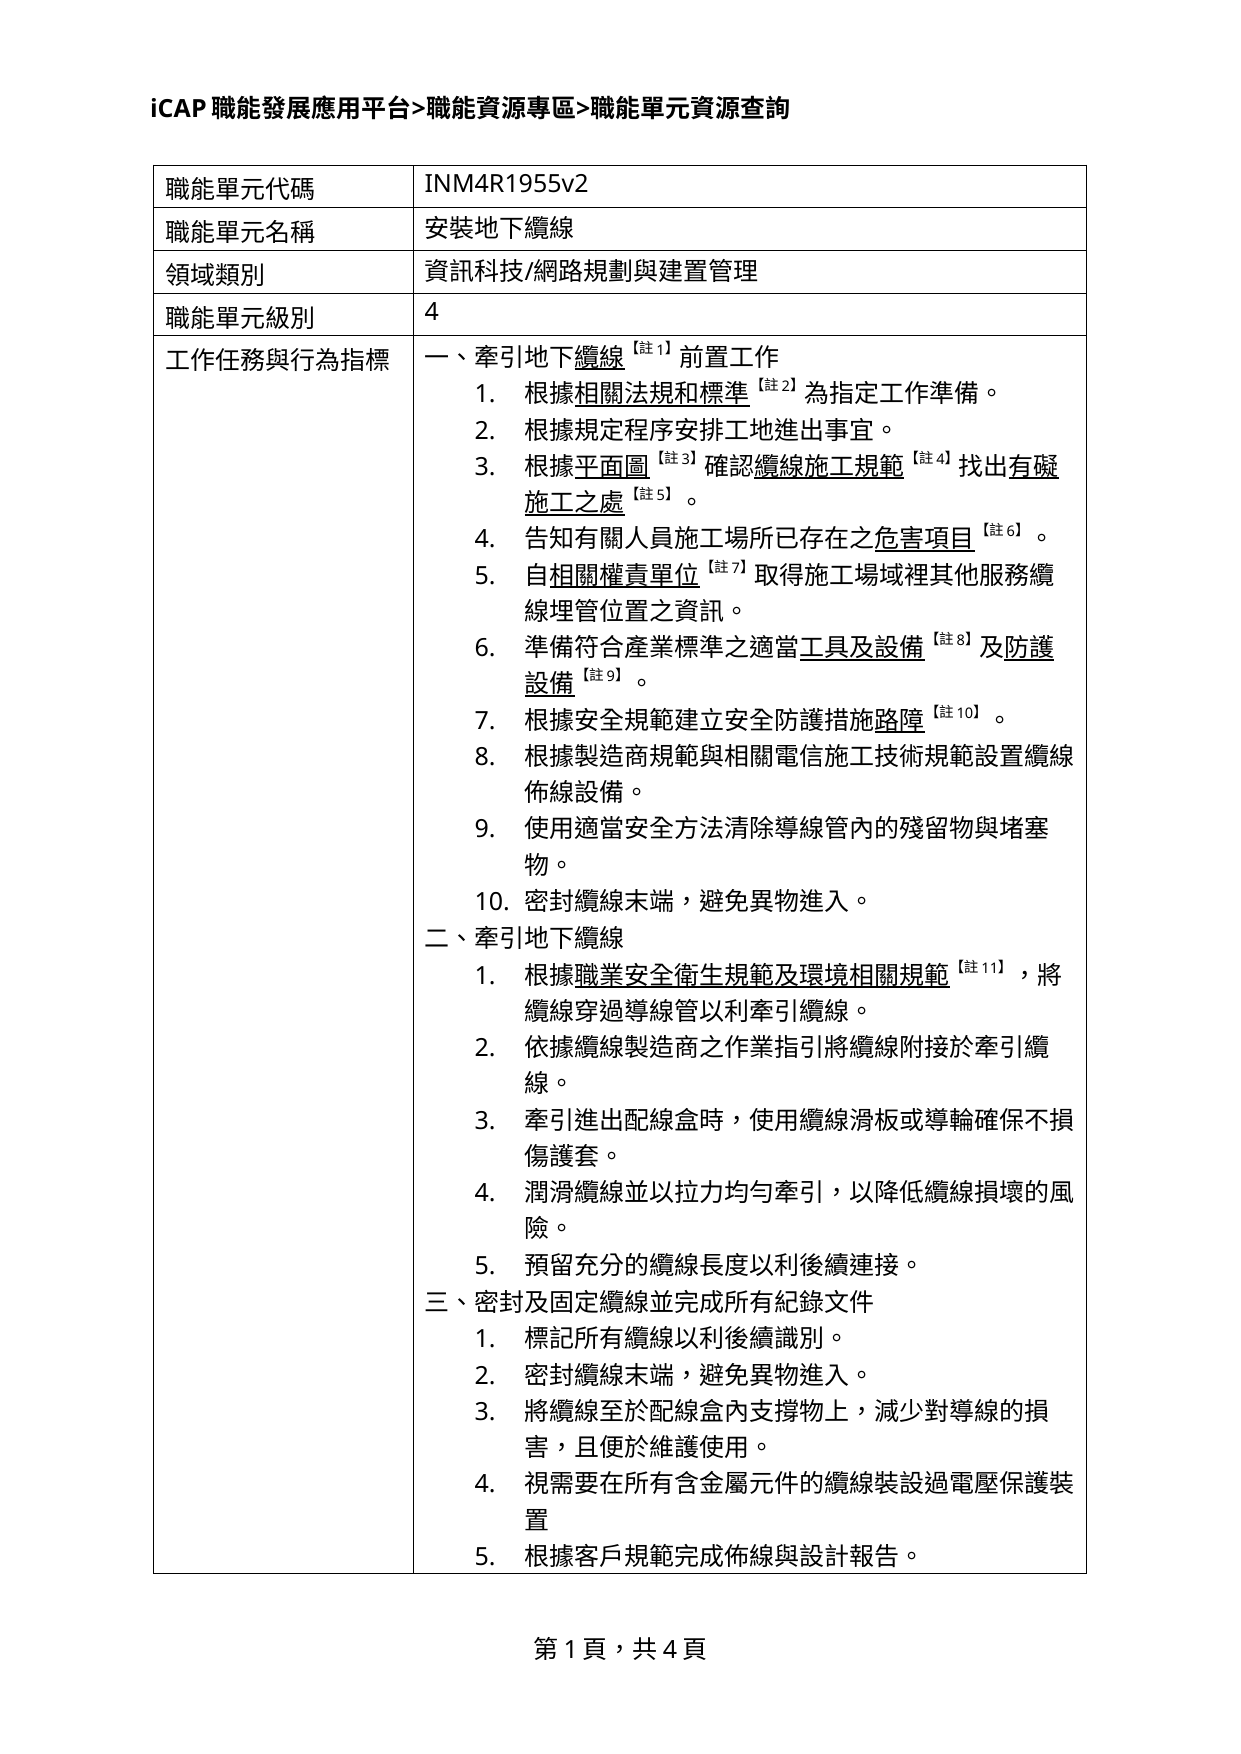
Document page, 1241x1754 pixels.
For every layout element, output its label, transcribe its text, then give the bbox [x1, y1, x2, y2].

table_cell 安裝地下纜線 [414, 208, 1086, 250]
table_cell 工作任務與行為指標 [154, 336, 413, 1573]
table_cell 職能單元名稱 [154, 208, 413, 250]
table_header 職能單元代碼 [154, 166, 413, 207]
table_cell 4 [414, 294, 1086, 335]
table_cell 牽引地下纜線【註1】前置工作 根據相關法規和標準【註2】為指定工作準備。 根據規定程序安排工地進出事宜。 根據平面圖【註3】確認纜線施工規範【註4】找出有礙施工之處【註5】。 告知有關人員施工場所已存在之危害項目【註6】。 自相關權責單位【註7】取得施工場域裡其他服務纜線埋管位置之資訊。 準備符合產業標準之適當工具及設備【註8】及防護設備【註9】。 根據安全規範建立安全防護措施路障【註10】。 根據製造商規範與相關電信施工技術規範設置纜線佈線設備。 使用適當安全方法清除導線管內的殘留物與堵塞物。 密封纜線末端，避免異物進入。 牽引地下纜線 根據職業安全衛生規範及環境相關規範【註11】，將纜線穿過導線管以利牽引纜線。 依據纜線製造商之作業指引將纜線附接於牽引纜線。 牽引進出配線盒時，使用纜線滑板或導輪確保不損傷護套。 潤滑纜線並以拉力均勻牽引，以降低纜線損壞的風險。 預留充分的纜線長度以利後續連接。 密封及固定纜線並完成所有紀錄文件 標記所有纜線以利後續識別。 密封纜線末端，避免異物進入。 將纜線至於配線盒內支撐物上，減少對導線的損害，且便於維護使用。 視需要在所有含金屬元件的纜線裝設過電壓保護裝置 根據客戶規範完成佈線與設計報告。 視需要恢復現場環境。 通知客戶並取得驗收簽核完成結案。 [414, 336, 1086, 1573]
table_header INM4R1955v2 [414, 166, 1086, 207]
table_cell 資訊科技/網路規劃與建置管理 [414, 251, 1086, 293]
table_cell 職能單元級別 [154, 294, 413, 335]
table_cell 領域類別 [154, 251, 413, 293]
